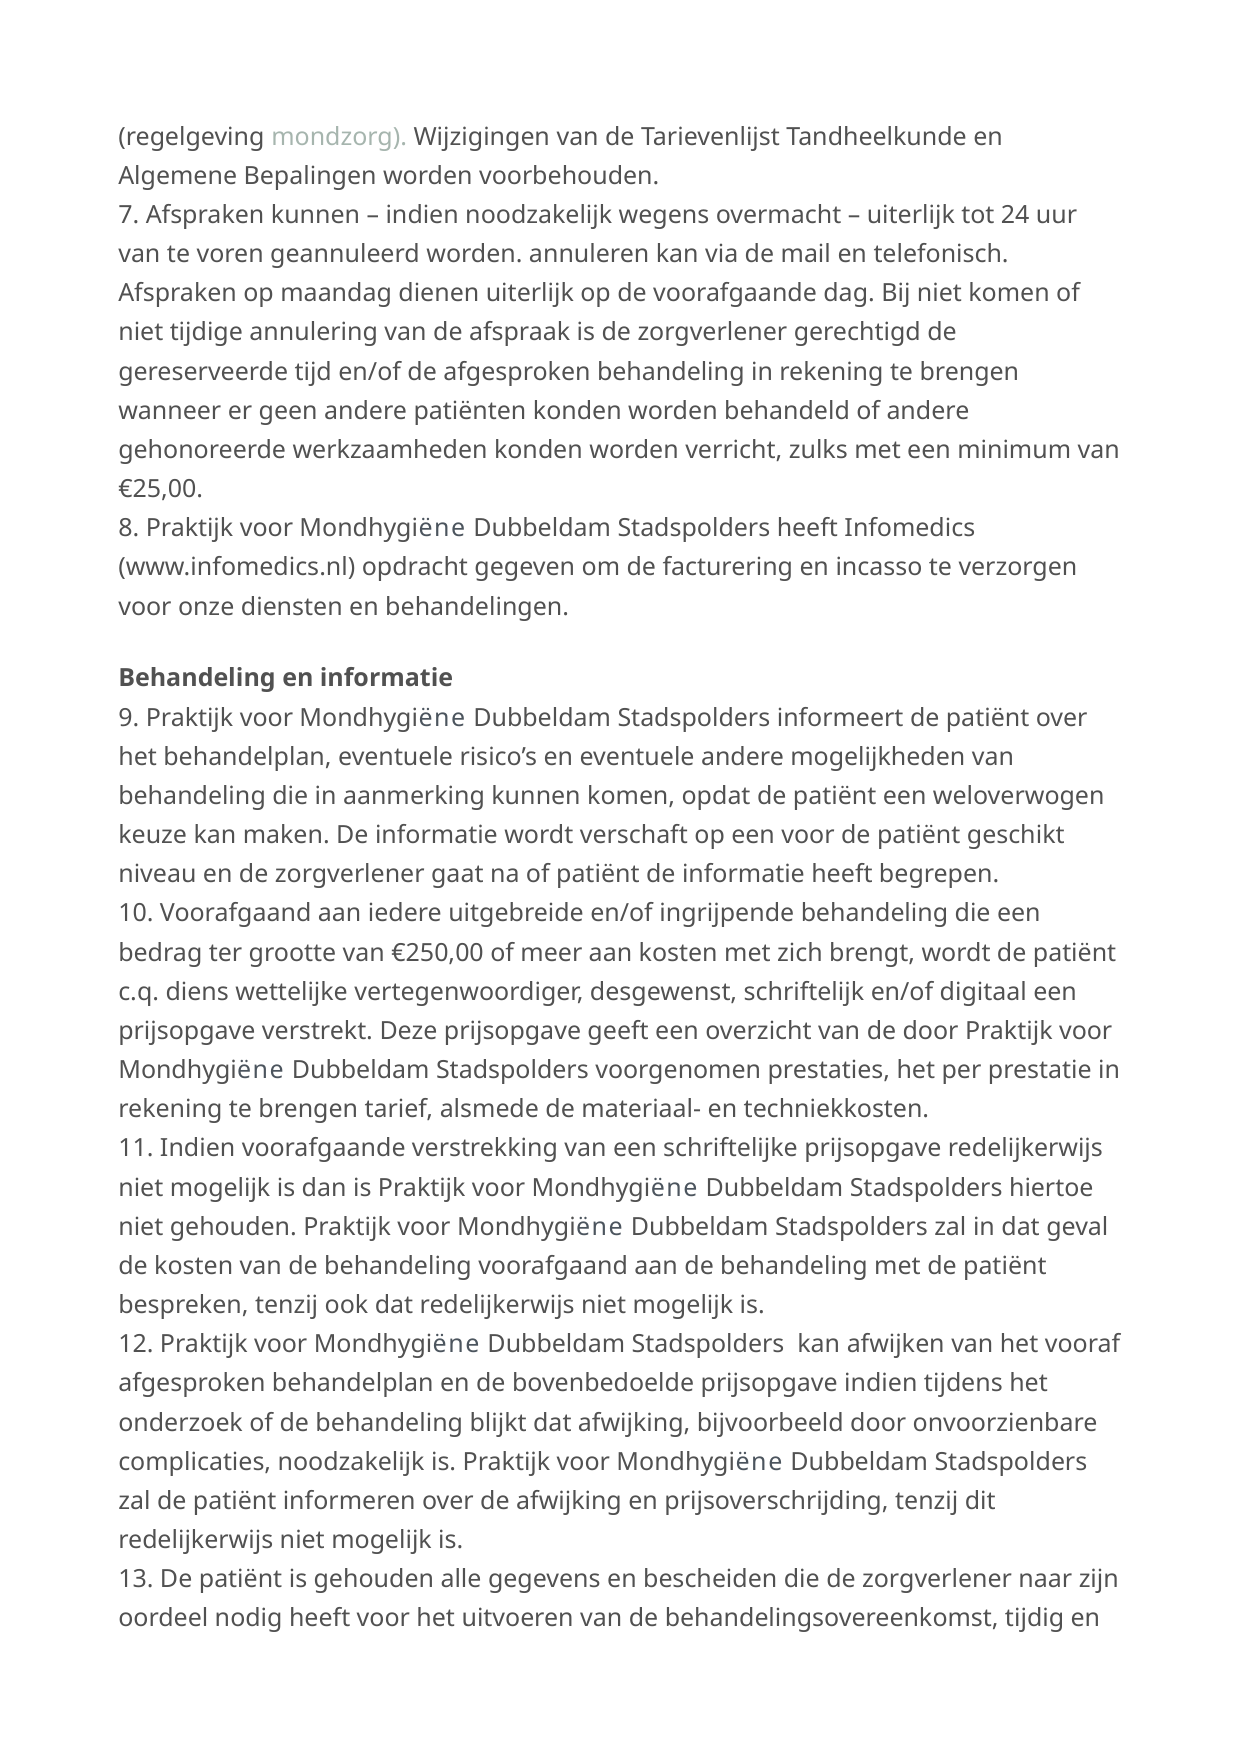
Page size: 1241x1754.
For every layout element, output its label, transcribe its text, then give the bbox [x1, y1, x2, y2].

text (regelgeving mondzorg). Wijzigingen van de Tarievenlijst Tandheelkunde en Algemene Bepalingen worden voorbehouden. 7. Afspraken kunnen – indien noodzakelijk wegens overmacht – uiterlijk tot 24 uur van te voren geannuleerd worden. annuleren kan via de mail en telefonisch. Afspraken op maandag dienen uiterlijk op de voorafgaande dag. Bij niet komen of niet tijdige annulering van de afspraak is de zorgverlener gerechtigd de gereserveerde tijd en/of de afgesproken behandeling in rekening te brengen wanneer er geen andere patiënten konden worden behandeld of andere gehonoreerde werkzaamheden konden worden verricht, zulks met een minimum van €25,00. 8. Praktijk voor Mondhygiëne Dubbeldam Stadspolders heeft Infomedics (www.infomedics.nl) opdracht gegeven om de facturering en incasso te verzorgen voor onze diensten en behandelingen. [118, 118, 1122, 622]
text Behandeling en informatie 9. Praktijk voor Mondhygiëne Dubbeldam Stadspolders informeert de patiënt over het behandelplan, eventuele risico’s en eventuele andere mogelijkheden van behandeling die in aanmerking kunnen komen, opdat de patiënt een weloverwogen keuze kan maken. De informatie wordt verschaft op een voor de patiënt geschikt niveau en de zorgverlener gaat na of patiënt de informatie heeft begrepen. 10. Voorafgaand aan iedere uitgebreide en/of ingrijpende behandeling die een bedrag ter grootte van €250,00 of meer aan kosten met zich brengt, wordt de patiënt c.q. diens wettelijke vertegenwoordiger, desgewenst, schriftelijk en/of digitaal een prijsopgave verstrekt. Deze prijsopgave geeft een overzicht van de door Praktijk voor Mondhygiëne Dubbeldam Stadspolders voorgenomen prestaties, het per prestatie in rekening te brengen tarief, alsmede de materiaal- en techniekkosten. 11. Indien voorafgaande verstrekking van een schriftelijke prijsopgave redelijkerwijs niet mogelijk is dan is Praktijk voor Mondhygiëne Dubbeldam Stadspolders hiertoe niet gehouden. Praktijk voor Mondhygiëne Dubbeldam Stadspolders zal in dat geval de kosten van de behandeling voorafgaand aan de behandeling met de patiënt bespreken, tenzij ook dat redelijkerwijs niet mogelijk is. 12. Praktijk voor Mondhygiëne Dubbeldam Stadspolders kan afwijken van het vooraf afgesproken behandelplan en de bovenbedoelde prijsopgave indien tijdens het onderzoek of de behandeling blijkt dat afwijking, bijvoorbeeld door onvoorzienbare complicaties, noodzakelijk is. Praktijk voor Mondhygiëne Dubbeldam Stadspolders zal de patiënt informeren over de afwijking en prijsoverschrijding, tenzij dit redelijkerwijs niet mogelijk is. 13. De patiënt is gehouden alle gegevens en bescheiden die de zorgverlener naar zijn oordeel nodig heeft voor het uitvoeren van de behandelingsovereenkomst, tijdig en [118, 660, 1122, 1634]
